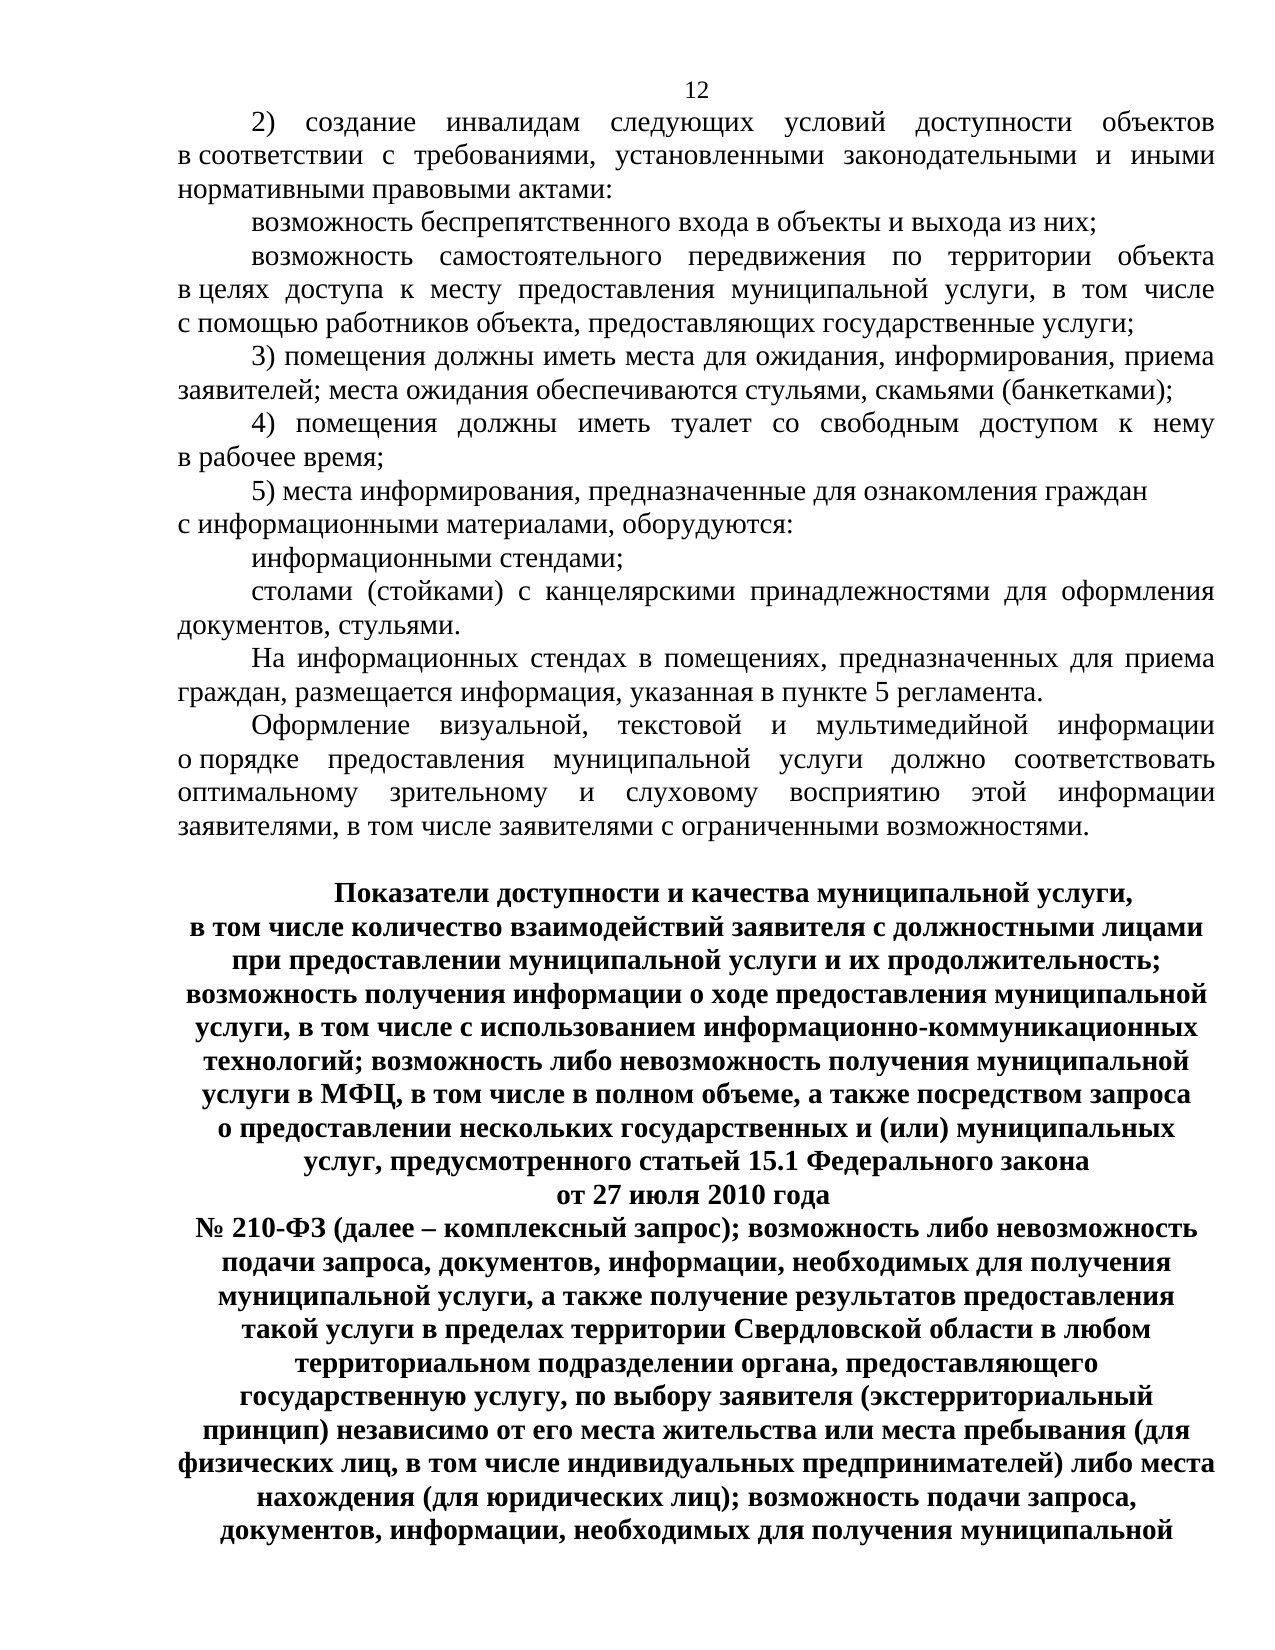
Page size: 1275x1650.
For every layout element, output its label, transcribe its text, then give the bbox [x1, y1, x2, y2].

text 3) помещения должны иметь места для ожидания, информирования, приема заявителей; места ожидания обеспечиваются стульями, скамьями (банкетками); [177, 338, 1216, 406]
text возможность самостоятельного передвижения по территории объекта в целях доступа к месту предоставления муниципальной услуги, в том числе с помощью работников объекта, предоставляющих государственные услуги; [177, 238, 1216, 338]
text 4) помещения должны иметь туалет со свободным доступом к нему в рабочее время; [177, 406, 1216, 473]
text 2) создание инвалидам следующих условий доступности объектов в соответствии с требованиями, установленными законодательными и иными нормативными правовыми актами: [177, 104, 1216, 204]
text 5) места информирования, предназначенные для ознакомления граждан [177, 473, 1216, 506]
text столами (стойками) с канцелярскими принадлежностями для оформления документов, стульями. [177, 573, 1216, 640]
text возможность беспрепятственного входа в объекты и выхода из них; [177, 204, 1216, 238]
text Показатели доступности и качества муниципальной услуги, в том числе количество взаимодействий заявителя с должностными лицами при предоставлении муниципальной услуги и их продолжительность; возможность получения информации о ходе предоставления муниципальной услуги, в том числе с использованием информационно-коммуникационных технологий; возможность либо невозможность получения муниципальной услуги в МФЦ, в том числе в полном объеме, а также посредством запроса о предоставлении нескольких государственных и (или) муниципальных услуг, предусмотренного статьей 15.1 Федерального закона от 27 июля 2010 года № 210-ФЗ (далее – комплексный запрос); возможность либо невозможность подачи запроса, документов, информации, необходимых для получения муниципальной услуги, а также получение результатов предоставления такой услуги в пределах территории Свердловской области в любом территориальном подразделении органа, предоставляющего государственную услугу, по выбору заявителя (экстерриториальный принцип) независимо от его места жительства или места пребывания (для физических лиц, в том числе индивидуальных предпринимателей) либо места нахождения (для юридических лиц); возможность подачи запроса, документов, информации, необходимых для получения муниципальной [177, 875, 1216, 1546]
text с информационными материалами, оборудуются: [177, 506, 1216, 540]
text На информационных стендах в помещениях, предназначенных для приема граждан, размещается информация, указанная в пункте 5 регламента. [177, 640, 1216, 707]
text информационными стендами; [177, 540, 1216, 573]
text Оформление визуальной, текстовой и мультимедийной информации о порядке предоставления муниципальной услуги должно соответствовать оптимальному зрительному и слуховому восприятию этой информации заявителями, в том числе заявителями с ограниченными возможностями. [177, 707, 1216, 842]
